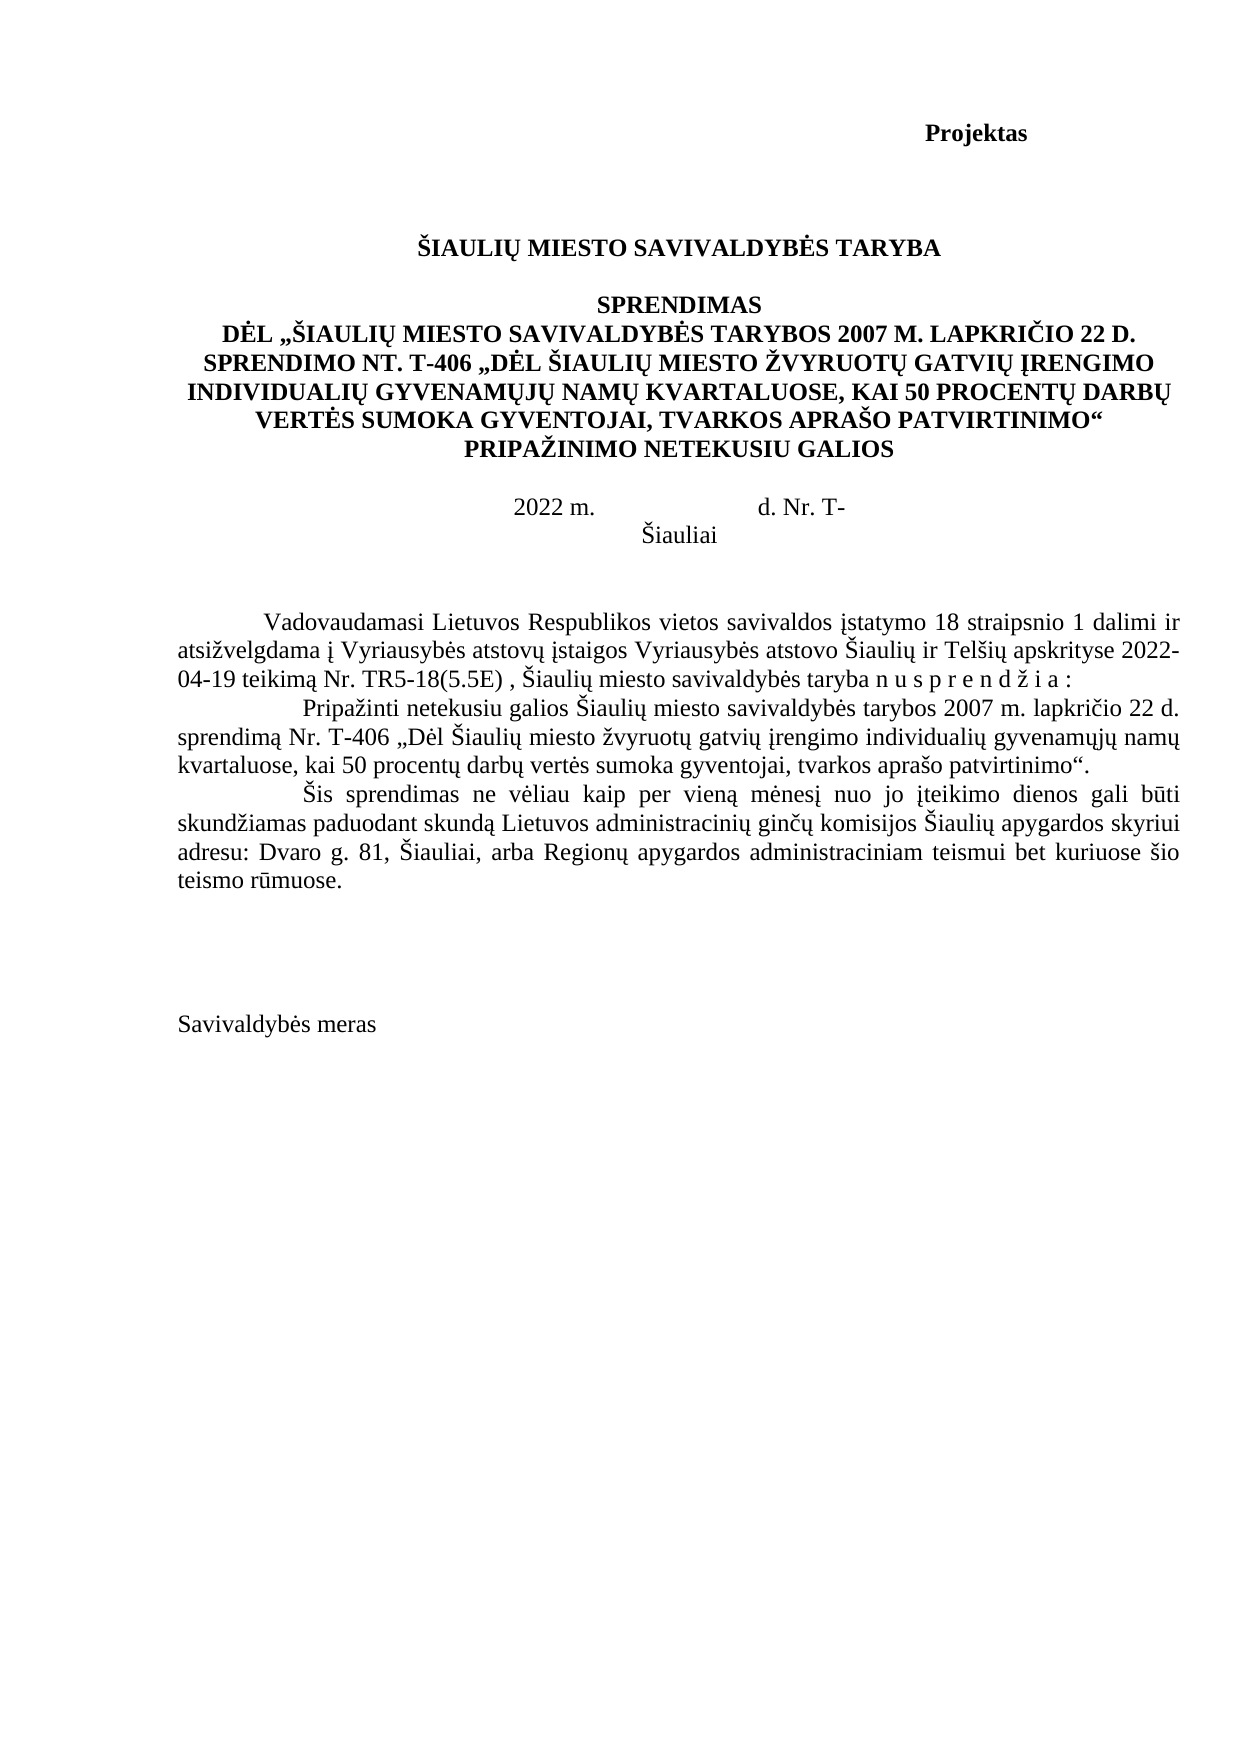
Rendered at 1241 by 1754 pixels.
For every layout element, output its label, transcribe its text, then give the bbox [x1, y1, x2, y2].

text Šiauliai [177, 521, 1181, 549]
text ŠIAULIŲ MIESTO SAVIVALDYBĖS TARYBA [177, 233, 1181, 262]
text Šis sprendimas ne vėliau kaip per vieną mėnesį nuo jo įteikimo dienos gali būti skundžiamas paduodant skundą Lietuvos administracinių ginčų komisijos Šiaulių apygardos skyriui adresu: Dvaro g. 81, Šiauliai, arba Regionų apygardos administraciniam teismui bet kuriuose šio teismo rūmuose. [177, 779, 1181, 894]
text Pripažinti netekusiu galios Šiaulių miesto savivaldybės tarybos 2007 m. lapkričio 22 d. sprendimą Nr. T-406 „Dėl Šiaulių miesto žvyruotų gatvių įrengimo individualių gyvenamųjų namų kvartaluose, kai 50 procentų darbų vertės sumoka gyventojai, tvarkos aprašo patvirtinimo“. [177, 693, 1181, 779]
text Savivaldybės meras [177, 1009, 1181, 1038]
text Projektas [177, 118, 1181, 147]
text SPRENDIMAS [177, 291, 1181, 319]
text DĖL „ŠIAULIŲ MIESTO SAVIVALDYBĖS TARYBOS 2007 M. LAPKRIČIO 22 D. SPRENDIMO NT. T-406 „DĖL ŠIAULIŲ MIESTO ŽVYRUOTŲ GATVIŲ ĮRENGIMO INDIVIDUALIŲ GYVENAMŲJŲ NAMŲ KVARTALUOSE, KAI 50 PROCENTŲ DARBŲ VERTĖS SUMOKA GYVENTOJAI, TVARKOS APRAŠO PATVIRTINIMO“ PRIPAŽINIMO NETEKUSIU GALIOS [177, 319, 1181, 463]
text 2022 m. d. Nr. T- [177, 492, 1181, 521]
text Vadovaudamasi Lietuvos Respublikos vietos savivaldos įstatymo 18 straipsnio 1 dalimi ir atsižvelgdama į Vyriausybės atstovų įstaigos Vyriausybės atstovo Šiaulių ir Telšių apskrityse 2022-04-19 teikimą Nr. TR5-18(5.5E) , Šiaulių miesto savivaldybės taryba nusprendžia: [177, 607, 1181, 693]
